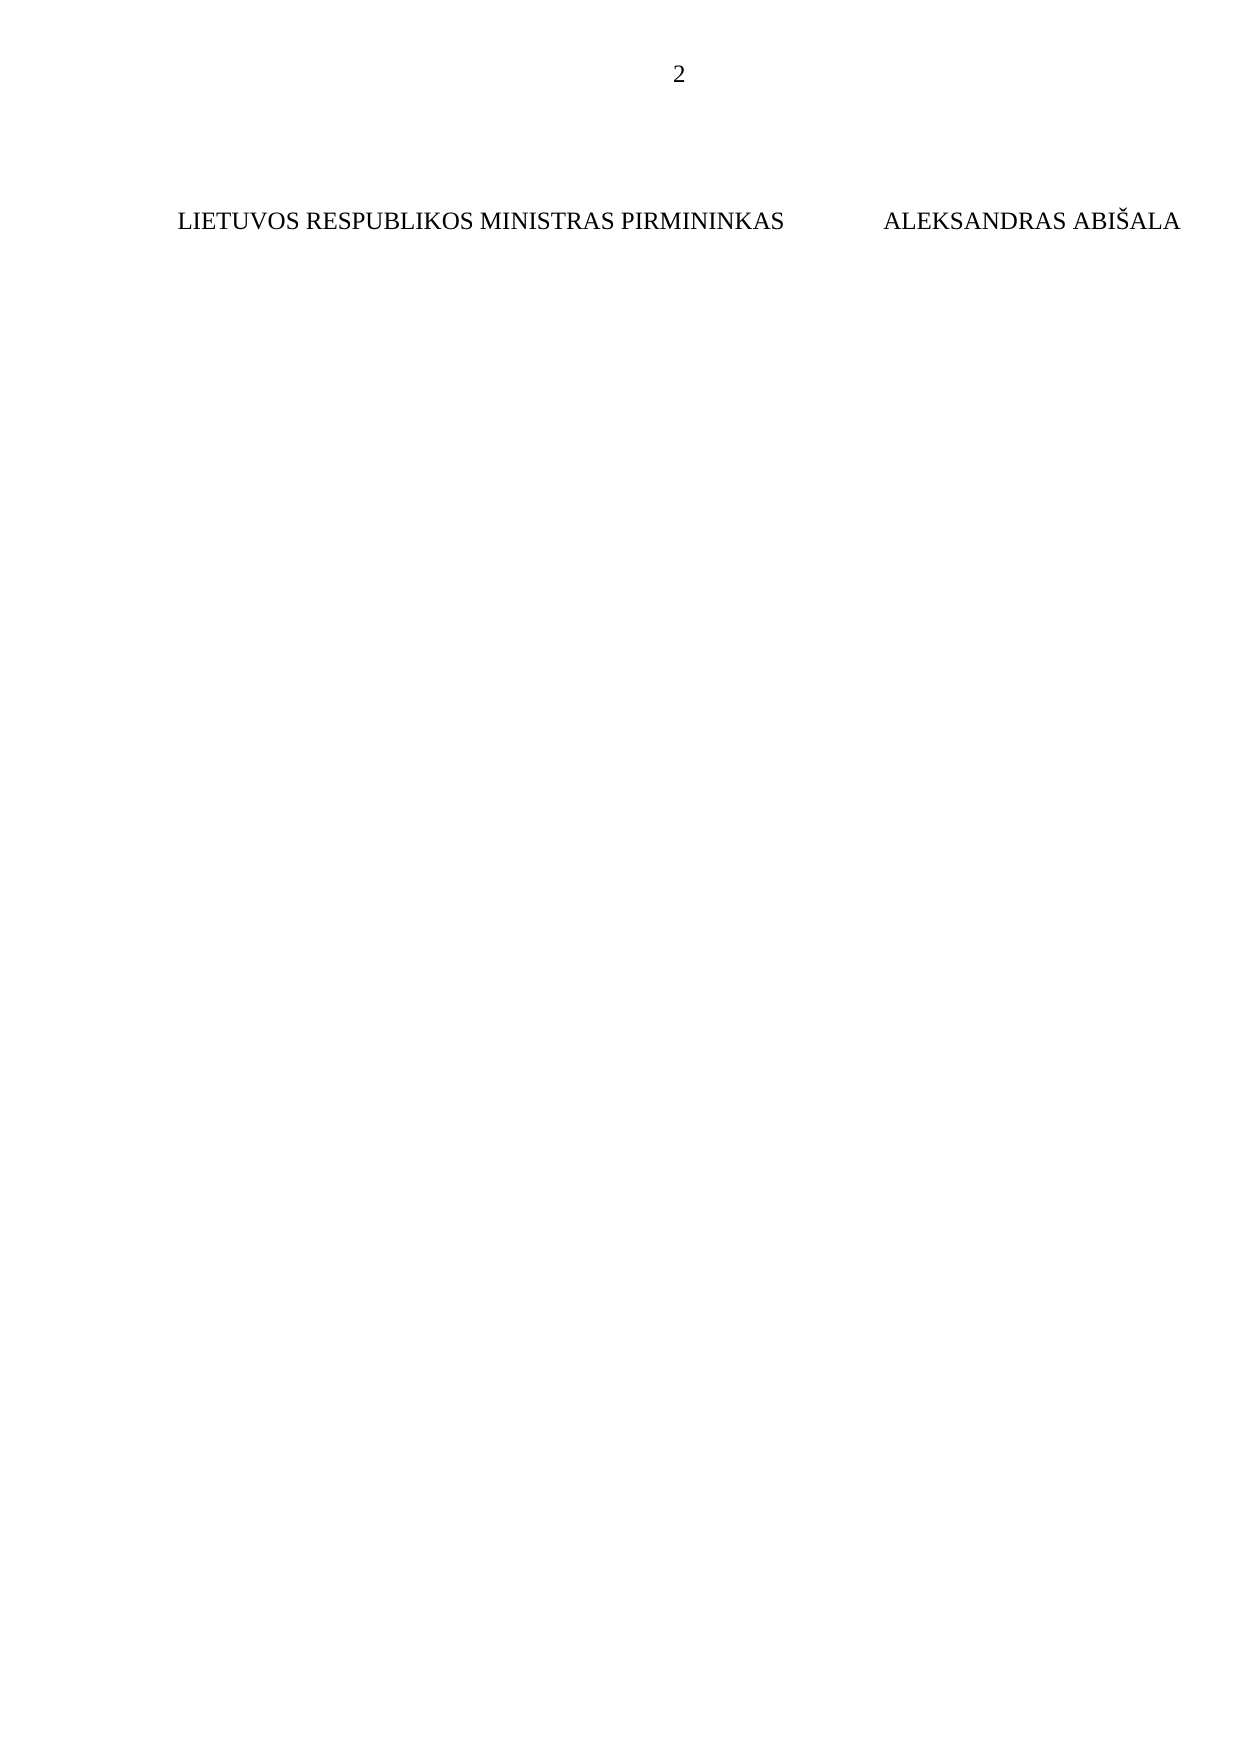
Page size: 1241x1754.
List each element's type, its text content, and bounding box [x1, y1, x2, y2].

text LIETUVOS RESPUBLIKOS MINISTRAS PIRMININKAS ALEKSANDRAS ABIŠALA [177, 206, 1181, 235]
